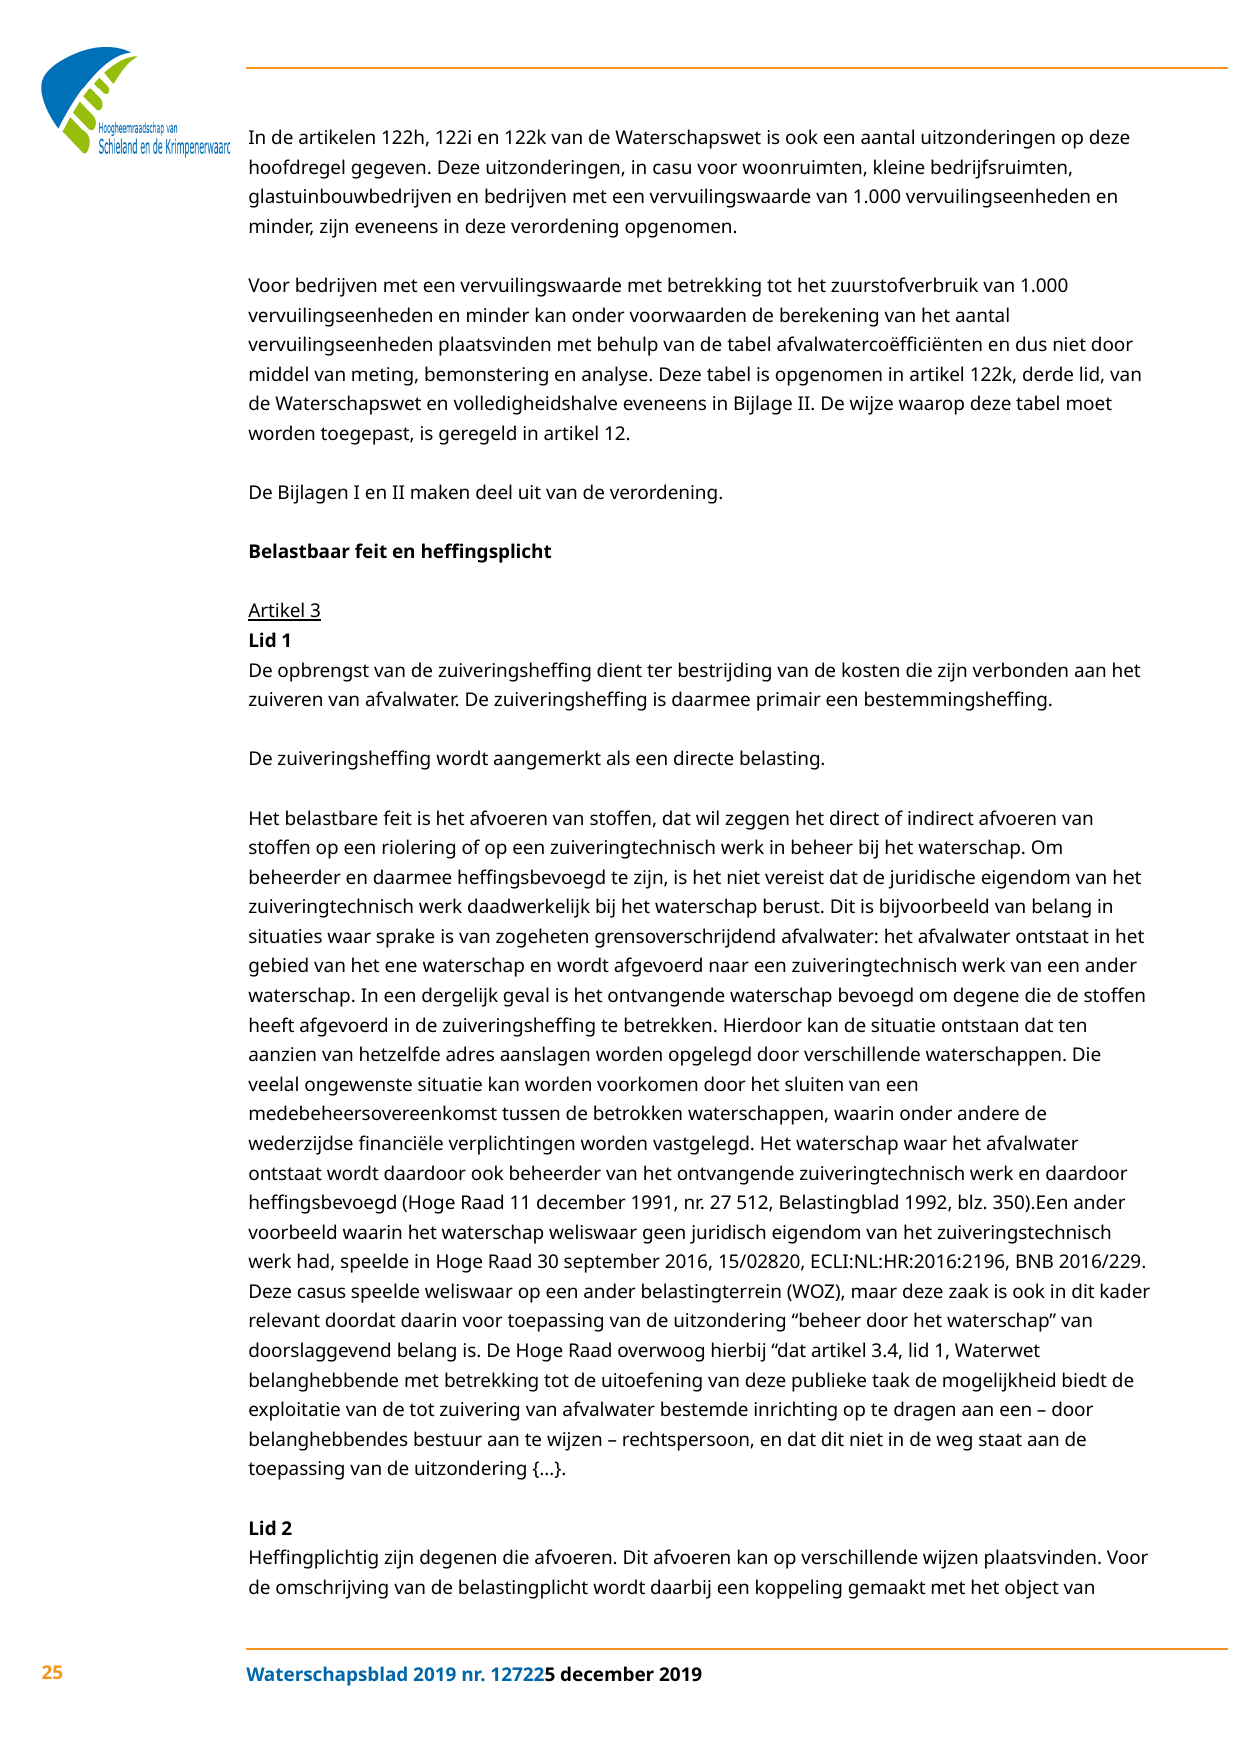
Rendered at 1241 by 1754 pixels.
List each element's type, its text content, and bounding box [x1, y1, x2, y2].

text Lid 1 [248, 627, 1152, 653]
text In de artikelen 122h, 122i en 122k van de Waterschapswet is ook een aantal uitzonderingen op deze hoofdregel gegeven. Deze uitzonderingen, in casu voor woonruimten, kleine bedrijfsruimten, glastuinbouwbedrijven en bedrijven met een vervuilingswaarde van 1.000 vervuilingseenheden en minder, zijn eveneens in deze verordening opgenomen. [248, 124, 1152, 239]
text De opbrengst van de zuiveringsheffing dient ter bestrijding van de kosten die zijn verbonden aan het zuiveren van afvalwater. De zuiveringsheffing is daarmee primair een bestemmingsheffing. [248, 657, 1152, 712]
text Artikel 3 [248, 598, 1152, 623]
picture [41, 47, 231, 172]
text De Bijlagen I en II maken deel uit van de verordening. [248, 479, 1152, 505]
text Lid 2 [248, 1515, 1152, 1541]
text Belastbaar feit en heffingsplicht [248, 538, 1152, 564]
text Voor bedrijven met een vervuilingswaarde met betrekking tot het zuurstofverbruik van 1.000 vervuilingseenheden en minder kan onder voorwaarden de berekening van het aantal vervuilingseenheden plaatsvinden met behulp van de tabel afvalwatercoëfficiënten en dus niet door middel van meting, bemonstering en analyse. Deze tabel is opgenomen in artikel 122k, derde lid, van de Waterschapswet en volledigheidshalve eveneens in Bijlage II. De wijze waarop deze tabel moet worden toegepast, is geregeld in artikel 12. [248, 272, 1152, 446]
text De zuiveringsheffing wordt aangemerkt als een directe belasting. [248, 746, 1152, 771]
text Heffingplichtig zijn degenen die afvoeren. Dit afvoeren kan op verschillende wijzen plaatsvinden. Voor de omschrijving van de belastingplicht wordt daarbij een koppeling gemaakt met het object van [248, 1544, 1152, 1600]
text Het belastbare feit is het afvoeren van stoffen, dat wil zeggen het direct of indirect afvoeren van stoffen op een riolering of op een zuiveringtechnisch werk in beheer bij het waterschap. Om beheerder en daarmee heffingsbevoegd te zijn, is het niet vereist dat de juridische eigendom van het zuiveringtechnisch werk daadwerkelijk bij het waterschap berust. Dit is bijvoorbeeld van belang in situaties waar sprake is van zogeheten grensoverschrijdend afvalwater: het afvalwater ontstaat in het gebied van het ene waterschap en wordt afgevoerd naar een zuiveringtechnisch werk van een ander waterschap. In een dergelijk geval is het ontvangende waterschap bevoegd om degene die de stoffen heeft afgevoerd in de zuiveringsheffing te betrekken. Hierdoor kan de situatie ontstaan dat ten aanzien van hetzelfde adres aanslagen worden opgelegd door verschillende waterschappen. Die veelal ongewenste situatie kan worden voorkomen door het sluiten van een medebeheersovereenkomst tussen de betrokken waterschappen, waarin onder andere de wederzijdse financiële verplichtingen worden vastgelegd. Het waterschap waar het afvalwater ontstaat wordt daardoor ook beheerder van het ontvangende zuiveringtechnisch werk en daardoor heffingsbevoegd (Hoge Raad 11 december 1991, nr. 27 512, Belastingblad 1992, blz. 350).Een ander voorbeeld waarin het waterschap weliswaar geen juridisch eigendom van het zuiveringstechnisch werk had, speelde in Hoge Raad 30 september 2016, 15/02820, ECLI:NL:HR:2016:2196, BNB 2016/229. Deze casus speelde weliswaar op een ander belastingterrein (WOZ), maar deze zaak is ook in dit kader relevant doordat daarin voor toepassing van de uitzondering “beheer door het waterschap” van doorslaggevend belang is. De Hoge Raad overwoog hierbij “dat artikel 3.4, lid 1, Waterwet belanghebbende met betrekking tot de uitoefening van deze publieke taak de mogelijkheid biedt de exploitatie van de tot zuivering van afvalwater bestemde inrichting op te dragen aan een – door belanghebbendes bestuur aan te wijzen – rechtspersoon, en dat dit niet in de weg staat aan de toepassing van de uitzondering {…}. [248, 805, 1152, 1481]
